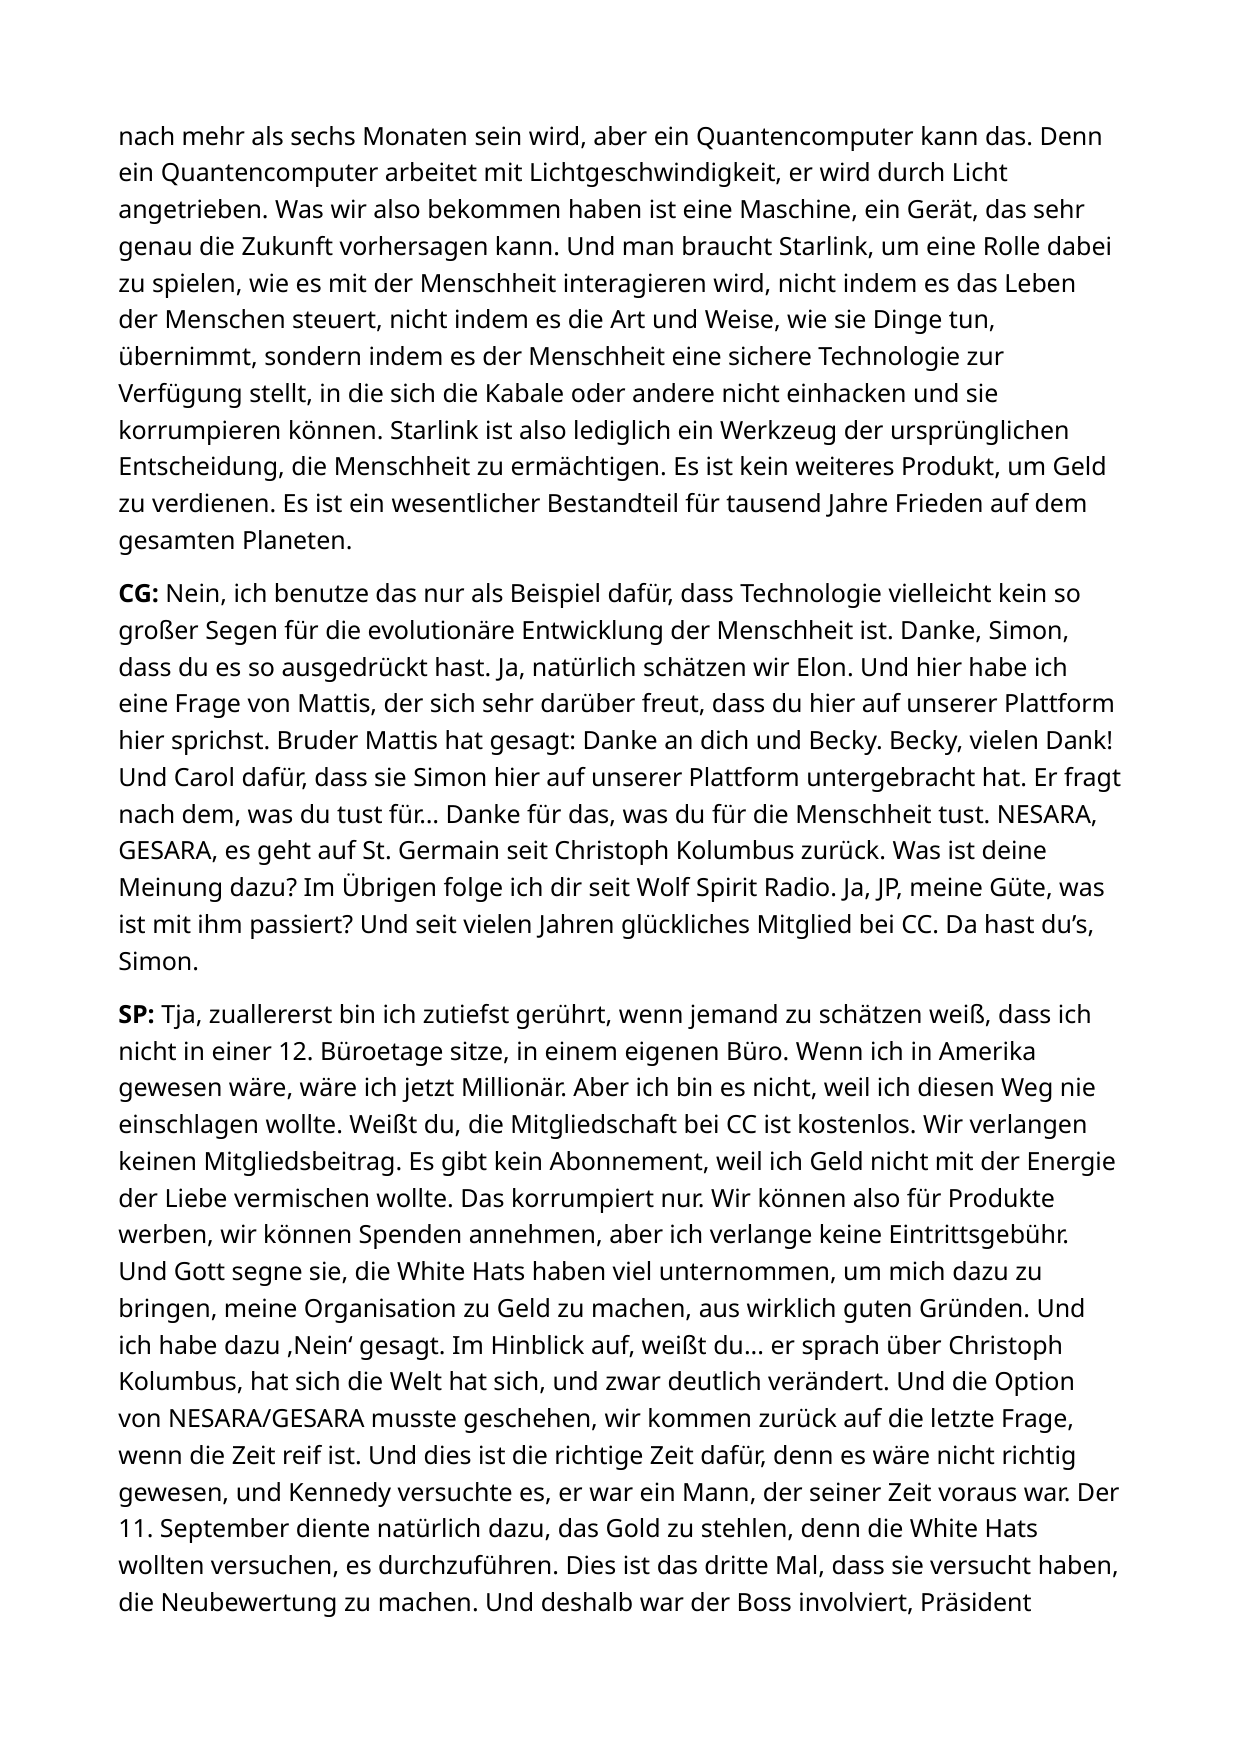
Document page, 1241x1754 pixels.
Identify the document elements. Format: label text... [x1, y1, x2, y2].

text nach mehr als sechs Monaten sein wird, aber ein Quantencomputer kann das. Denn ein Quantencomputer arbeitet mit Lichtgeschwindigkeit, er wird durch Licht angetrieben. Was wir also bekommen haben ist eine Maschine, ein Gerät, das sehr genau die Zukunft vorhersagen kann. Und man braucht Starlink, um eine Rolle dabei zu spielen, wie es mit der Menschheit interagieren wird, nicht indem es das Leben der Menschen steuert, nicht indem es die Art und Weise, wie sie Dinge tun, übernimmt, sondern indem es der Menschheit eine sichere Technologie zur Verfügung stellt, in die sich die Kabale oder andere nicht einhacken und sie korrumpieren können. Starlink ist also lediglich ein Werkzeug der ursprünglichen Entscheidung, die Menschheit zu ermächtigen. Es ist kein weiteres Produkt, um Geld zu verdienen. Es ist ein wesentlicher Bestandteil für tausend Jahre Frieden auf dem gesamten Planeten. [118, 118, 1122, 557]
text CG: Nein, ich benutze das nur als Beispiel dafür, dass Technologie vielleicht kein so großer Segen für die evolutionäre Entwicklung der Menschheit ist. Danke, Simon, dass du es so ausgedrückt hast. Ja, natürlich schätzen wir Elon. Und hier habe ich eine Frage von Mattis, der sich sehr darüber freut, dass du hier auf unserer Plattform hier sprichst. Bruder Mattis hat gesagt: Danke an dich und Becky. Becky, vielen Dank! Und Carol dafür, dass sie Simon hier auf unserer Plattform untergebracht hat. Er fragt nach dem, was du tust für… Danke für das, was du für die Menschheit tust. NESARA, GESARA, es geht auf St. Germain seit Christoph Kolumbus zurück. Was ist deine Meinung dazu? Im Übrigen folge ich dir seit Wolf Spirit Radio. Ja, JP, meine Güte, was ist mit ihm passiert? Und seit vielen Jahren glückliches Mitglied bei CC. Da hast du’s, Simon. [118, 576, 1122, 977]
text SP: Tja, zuallererst bin ich zutiefst gerührt, wenn jemand zu schätzen weiß, dass ich nicht in einer 12. Büroetage sitze, in einem eigenen Büro. Wenn ich in Amerika gewesen wäre, wäre ich jetzt Millionär. Aber ich bin es nicht, weil ich diesen Weg nie einschlagen wollte. Weißt du, die Mitgliedschaft bei CC ist kostenlos. Wir verlangen keinen Mitgliedsbeitrag. Es gibt kein Abonnement, weil ich Geld nicht mit der Energie der Liebe vermischen wollte. Das korrumpiert nur. Wir können also für Produkte werben, wir können Spenden annehmen, aber ich verlange keine Eintrittsgebühr. Und Gott segne sie, die White Hats haben viel unternommen, um mich dazu zu bringen, meine Organisation zu Geld zu machen, aus wirklich guten Gründen. Und ich habe dazu ‚Nein‘ gesagt. Im Hinblick auf, weißt du... er sprach über Christoph Kolumbus, hat sich die Welt hat sich, und zwar deutlich verändert. Und die Option von NESARA/GESARA musste geschehen, wir kommen zurück auf die letzte Frage, wenn die Zeit reif ist. Und dies ist die richtige Zeit dafür, denn es wäre nicht richtig gewesen, und Kennedy versuchte es, er war ein Mann, der seiner Zeit voraus war. Der 11. September diente natürlich dazu, das Gold zu stehlen, denn die White Hats wollten versuchen, es durchzuführen. Dies ist das dritte Mal, dass sie versucht haben, die Neubewertung zu machen. Und deshalb war der Boss involviert, Präsident [118, 996, 1122, 1619]
